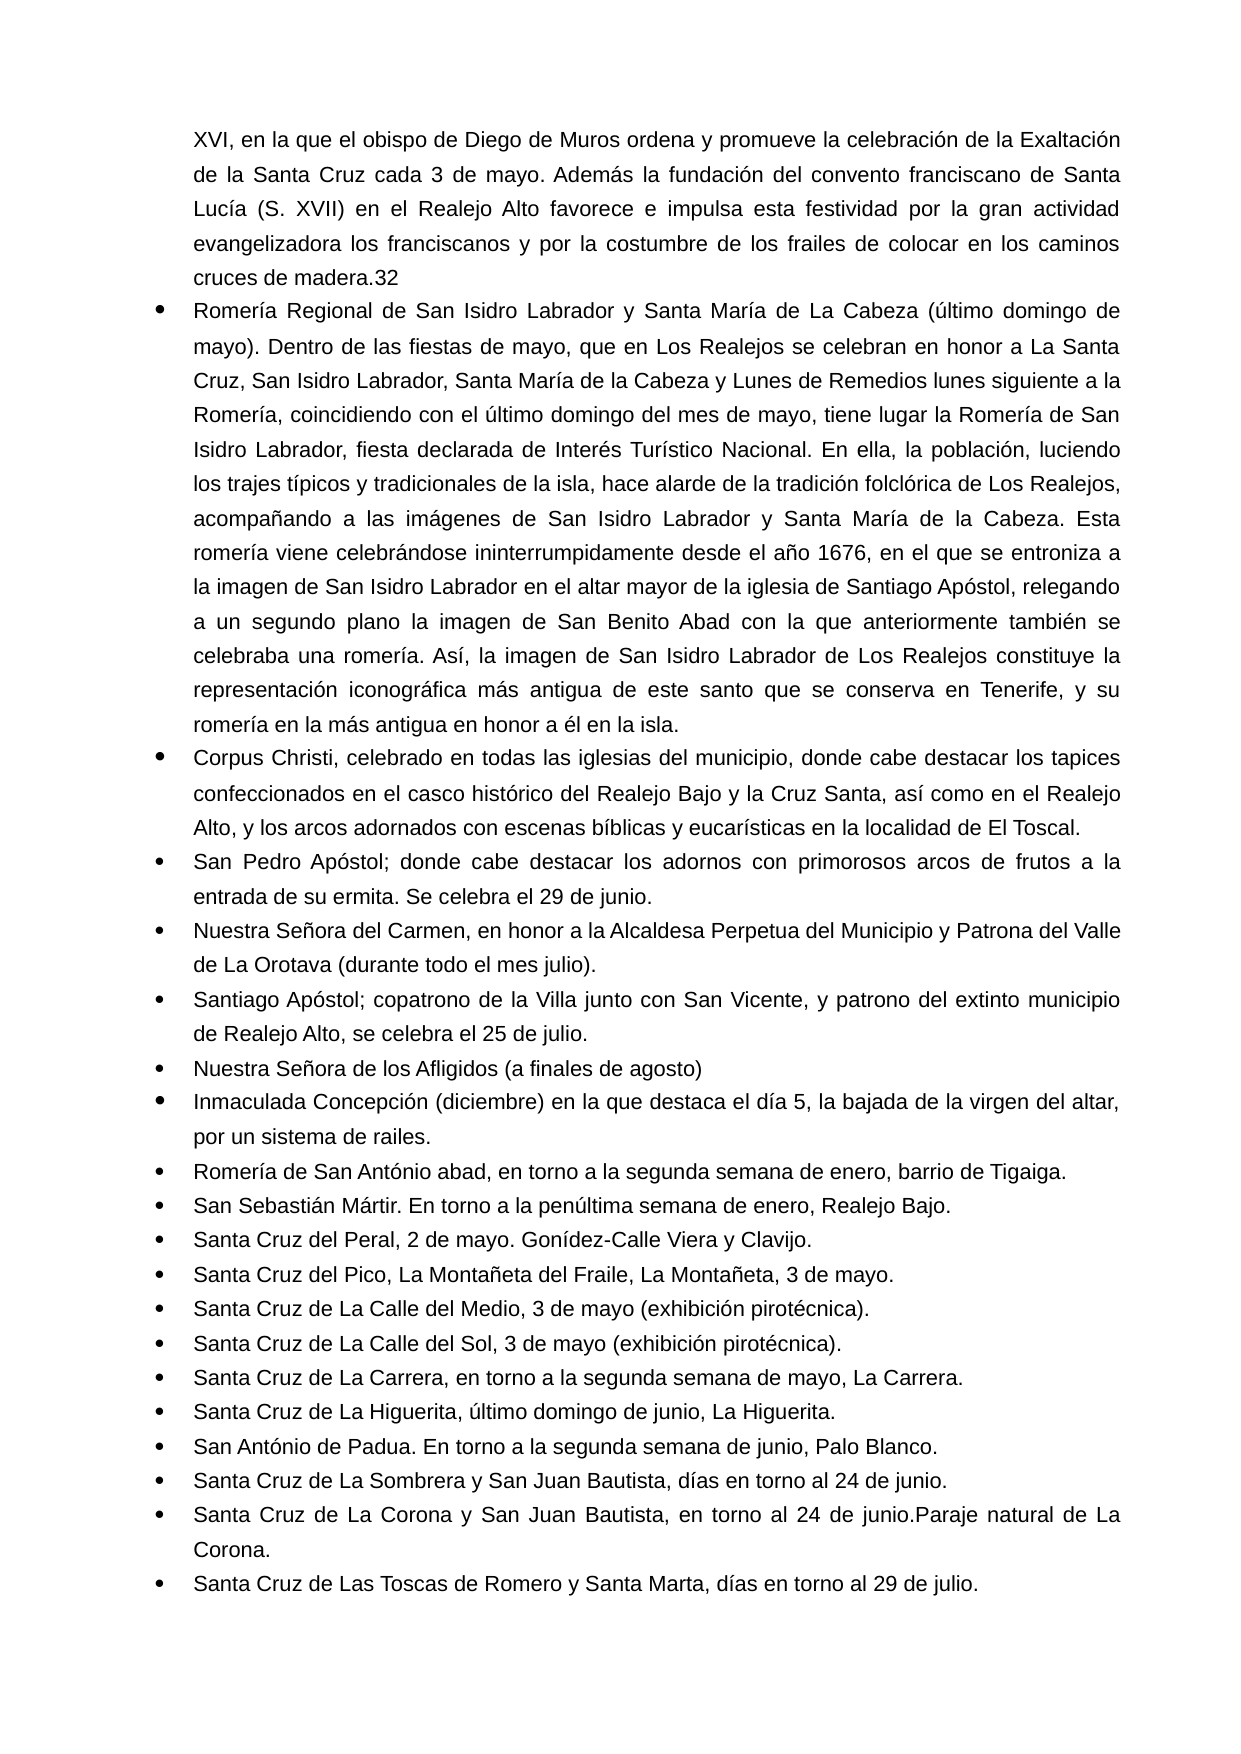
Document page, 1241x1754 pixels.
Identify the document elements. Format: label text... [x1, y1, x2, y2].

list Santa Cruz de La Sombrera y San Juan Bautista, días en torno al 24 de junio. [156, 1459, 1122, 1493]
list Santiago Apóstol; copatrono de la Villa junto con San Vicente, y patrono del extinto municipio de Realejo Alto, se celebra el 25 de julio. [156, 977, 1122, 1046]
list Santa Cruz de La Corona y San Juan Bautista, en torno al 24 de junio.Paraje natural de La Corona. [156, 1493, 1122, 1562]
list Santa Cruz de La Calle del Sol, 3 de mayo (exhibición pirotécnica). [156, 1321, 1122, 1356]
list San Pedro Apóstol; donde cabe destacar los adornos con primorosos arcos de frutos a la entrada de su ermita. Se celebra el 29 de junio. [156, 840, 1122, 909]
list Romería Regional de San Isidro Labrador y Santa María de La Cabeza (último domingo de mayo). Dentro de las fiestas de mayo, que en Los Realejos se celebran en honor a La Santa Cruz, San Isidro Labrador, Santa María de la Cabeza y Lunes de Remedios lunes siguiente a la Romería, coincidiendo con el último domingo del mes de mayo, tiene lugar la Romería de San Isidro Labrador, fiesta declarada de Interés Turístico Nacional. En ella, la población, luciendo los trajes típicos y tradicionales de la isla, hace alarde de la tradición folclórica de Los Realejos, acompañando a las imágenes de San Isidro Labrador y Santa María de la Cabeza. Esta romería viene celebrándose ininterrumpidamente desde el año 1676, en el que se entroniza a la imagen de San Isidro Labrador en el altar mayor de la iglesia de Santiago Apóstol, relegando a un segundo plano la imagen de San Benito Abad con la que anteriormente también se celebraba una romería. Así, la imagen de San Isidro Labrador de Los Realejos constituye la representación iconográfica más antigua de este santo que se conserva en Tenerife, y su romería en la más antigua en honor a él en la isla. [156, 290, 1122, 737]
list San António de Padua. En torno a la segunda semana de junio, Palo Blanco. [156, 1424, 1122, 1459]
list Santa Cruz del Peral, 2 de mayo. Gonídez-Calle Viera y Clavijo. [156, 1218, 1122, 1252]
list Corpus Christi, celebrado en todas las iglesias del municipio, donde cabe destacar los tapices confeccionados en el casco histórico del Realejo Bajo y la Cruz Santa, así como en el Realejo Alto, y los arcos adornados con escenas bíblicas y eucarísticas en la localidad de El Toscal. [156, 737, 1122, 840]
list Nuestra Señora de los Afligidos (a finales de agosto) [156, 1046, 1122, 1081]
list Santa Cruz del Pico, La Montañeta del Fraile, La Montañeta, 3 de mayo. [156, 1252, 1122, 1287]
list Santa Cruz de La Higuerita, último domingo de junio, La Higuerita. [156, 1390, 1122, 1424]
list San Sebastián Mártir. En torno a la penúltima semana de enero, Realejo Bajo. [156, 1184, 1122, 1218]
list Nuestra Señora del Carmen, en honor a la Alcaldesa Perpetua del Municipio y Patrona del Valle de La Orotava (durante todo el mes julio). [156, 909, 1122, 977]
list Santa Cruz de La Carrera, en torno a la segunda semana de mayo, La Carrera. [156, 1356, 1122, 1390]
list Inmaculada Concepción (diciembre) en la que destaca el día 5, la bajada de la virgen del altar, por un sistema de railes. [156, 1081, 1122, 1149]
list XVI, en la que el obispo de Diego de Muros ordena y promueve la celebración de la Exaltación de la Santa Cruz cada 3 de mayo. Además la fundación del convento franciscano de Santa Lucía (S. XVII) en el Realejo Alto favorece e impulsa esta festividad por la gran actividad evangelizadora los franciscanos y por la costumbre de los frailes de colocar en los caminos cruces de madera.32 [156, 118, 1122, 290]
list Santa Cruz de Las Toscas de Romero y Santa Marta, días en torno al 29 de julio. [156, 1562, 1122, 1596]
list Santa Cruz de La Calle del Medio, 3 de mayo (exhibición pirotécnica). [156, 1287, 1122, 1321]
list Romería de San António abad, en torno a la segunda semana de enero, barrio de Tigaiga. [156, 1149, 1122, 1184]
